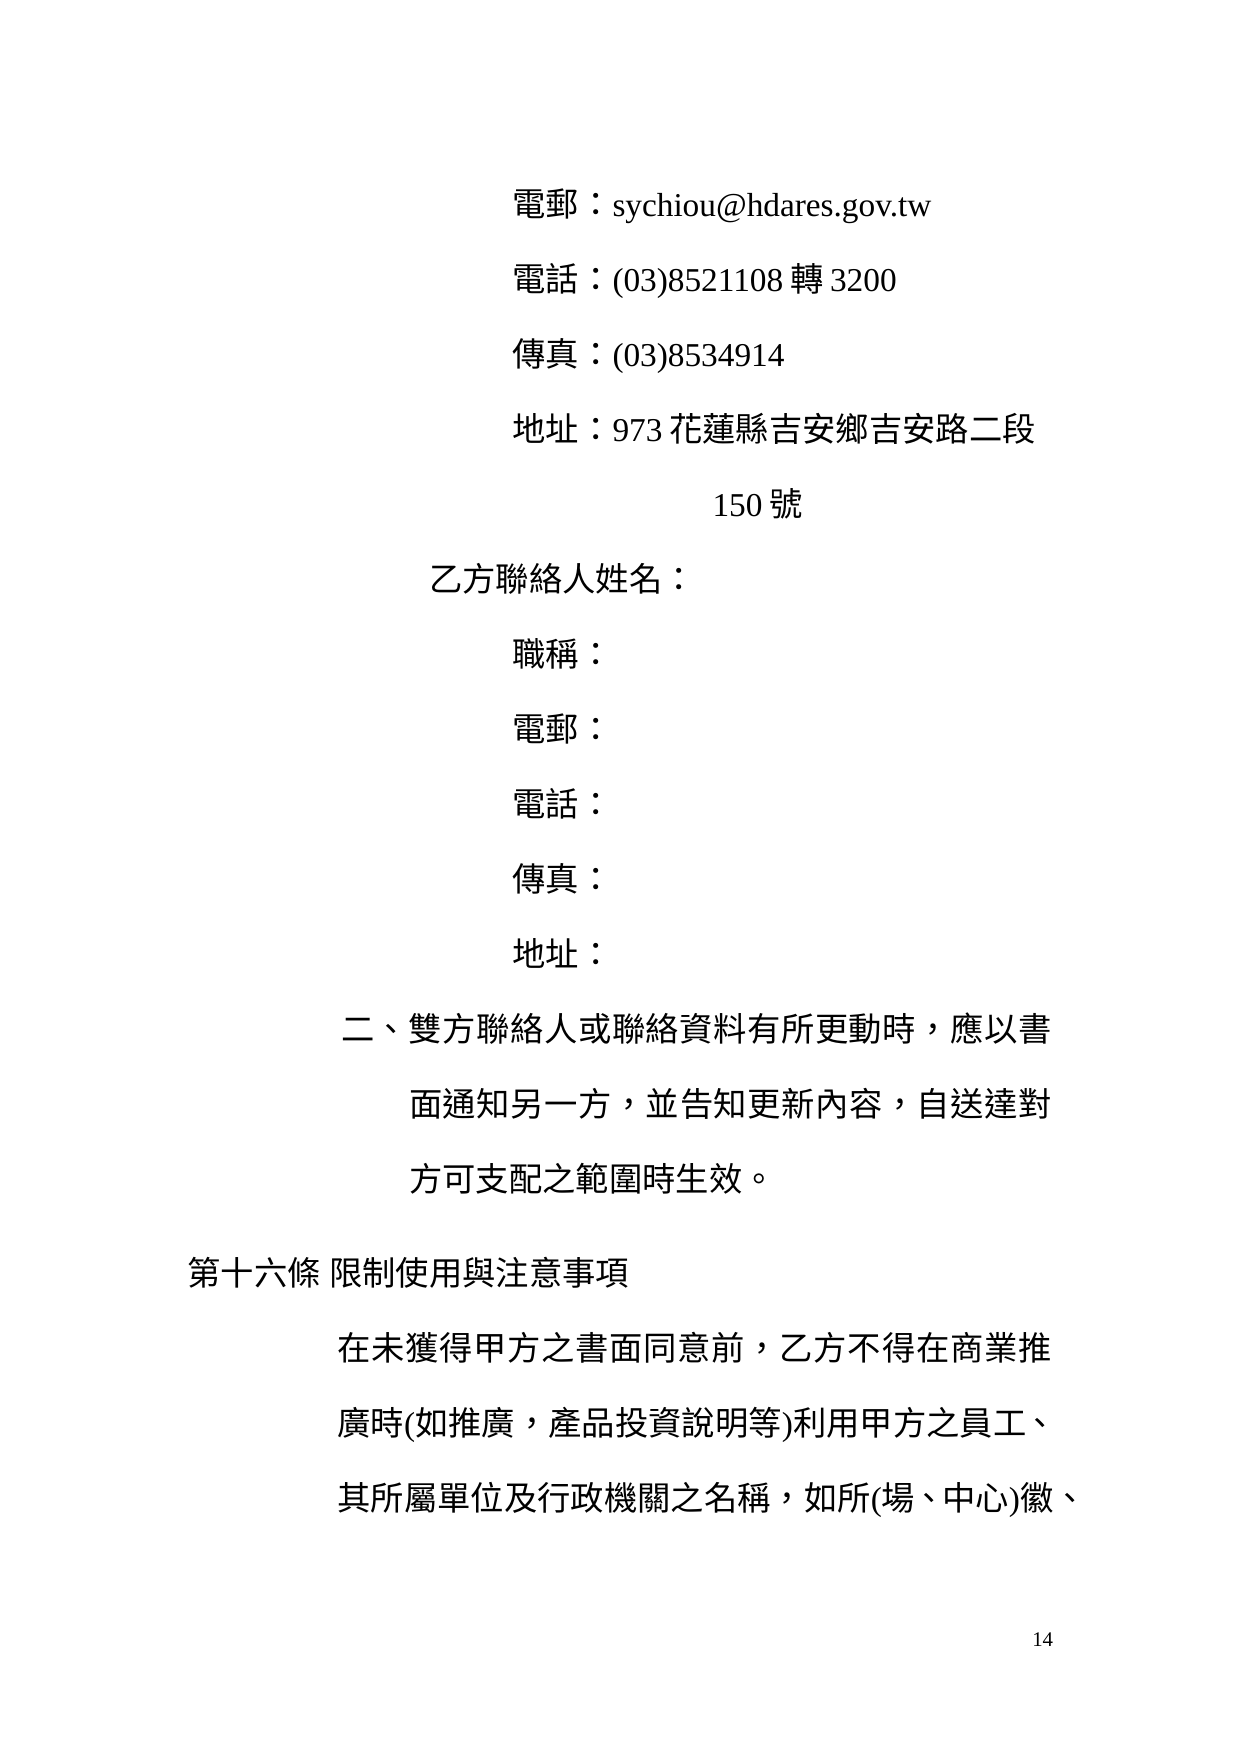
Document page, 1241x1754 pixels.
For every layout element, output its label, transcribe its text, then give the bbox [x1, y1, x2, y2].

text 乙方聯絡人姓名： [412, 539, 1053, 614]
text 電郵： [412, 689, 1053, 764]
text 傳真： [412, 839, 1053, 914]
text 地址：973花蓮縣吉安鄉吉安路二段150號 [412, 389, 1053, 539]
text 電郵：sychiou@hdares.gov.tw [412, 164, 1053, 239]
text 地址： [412, 914, 1053, 989]
text 傳真：(03)8534914 [412, 314, 1053, 389]
text 電話：(03)8521108轉3200 [412, 239, 1053, 314]
text 電話： [412, 764, 1053, 839]
text 二、雙方聯絡人或聯絡資料有所更動時，應以書面通知另一方，並告知更新內容，自送達對方可支配之範圍時生效。 [341, 989, 1053, 1214]
subtitle 第十六條 限制使用與注意事項 [187, 1233, 1053, 1308]
text 職稱： [412, 614, 1053, 689]
text 在未獲得甲方之書面同意前，乙方不得在商業推廣時(如推廣，產品投資說明等)利用甲方之員工、其所屬單位及行政機關之名稱，如所(場、中心)徽、商標或以其他任何方式使大眾認知甲方與乙方具商業發展之關聯性。 [337, 1308, 1053, 1533]
